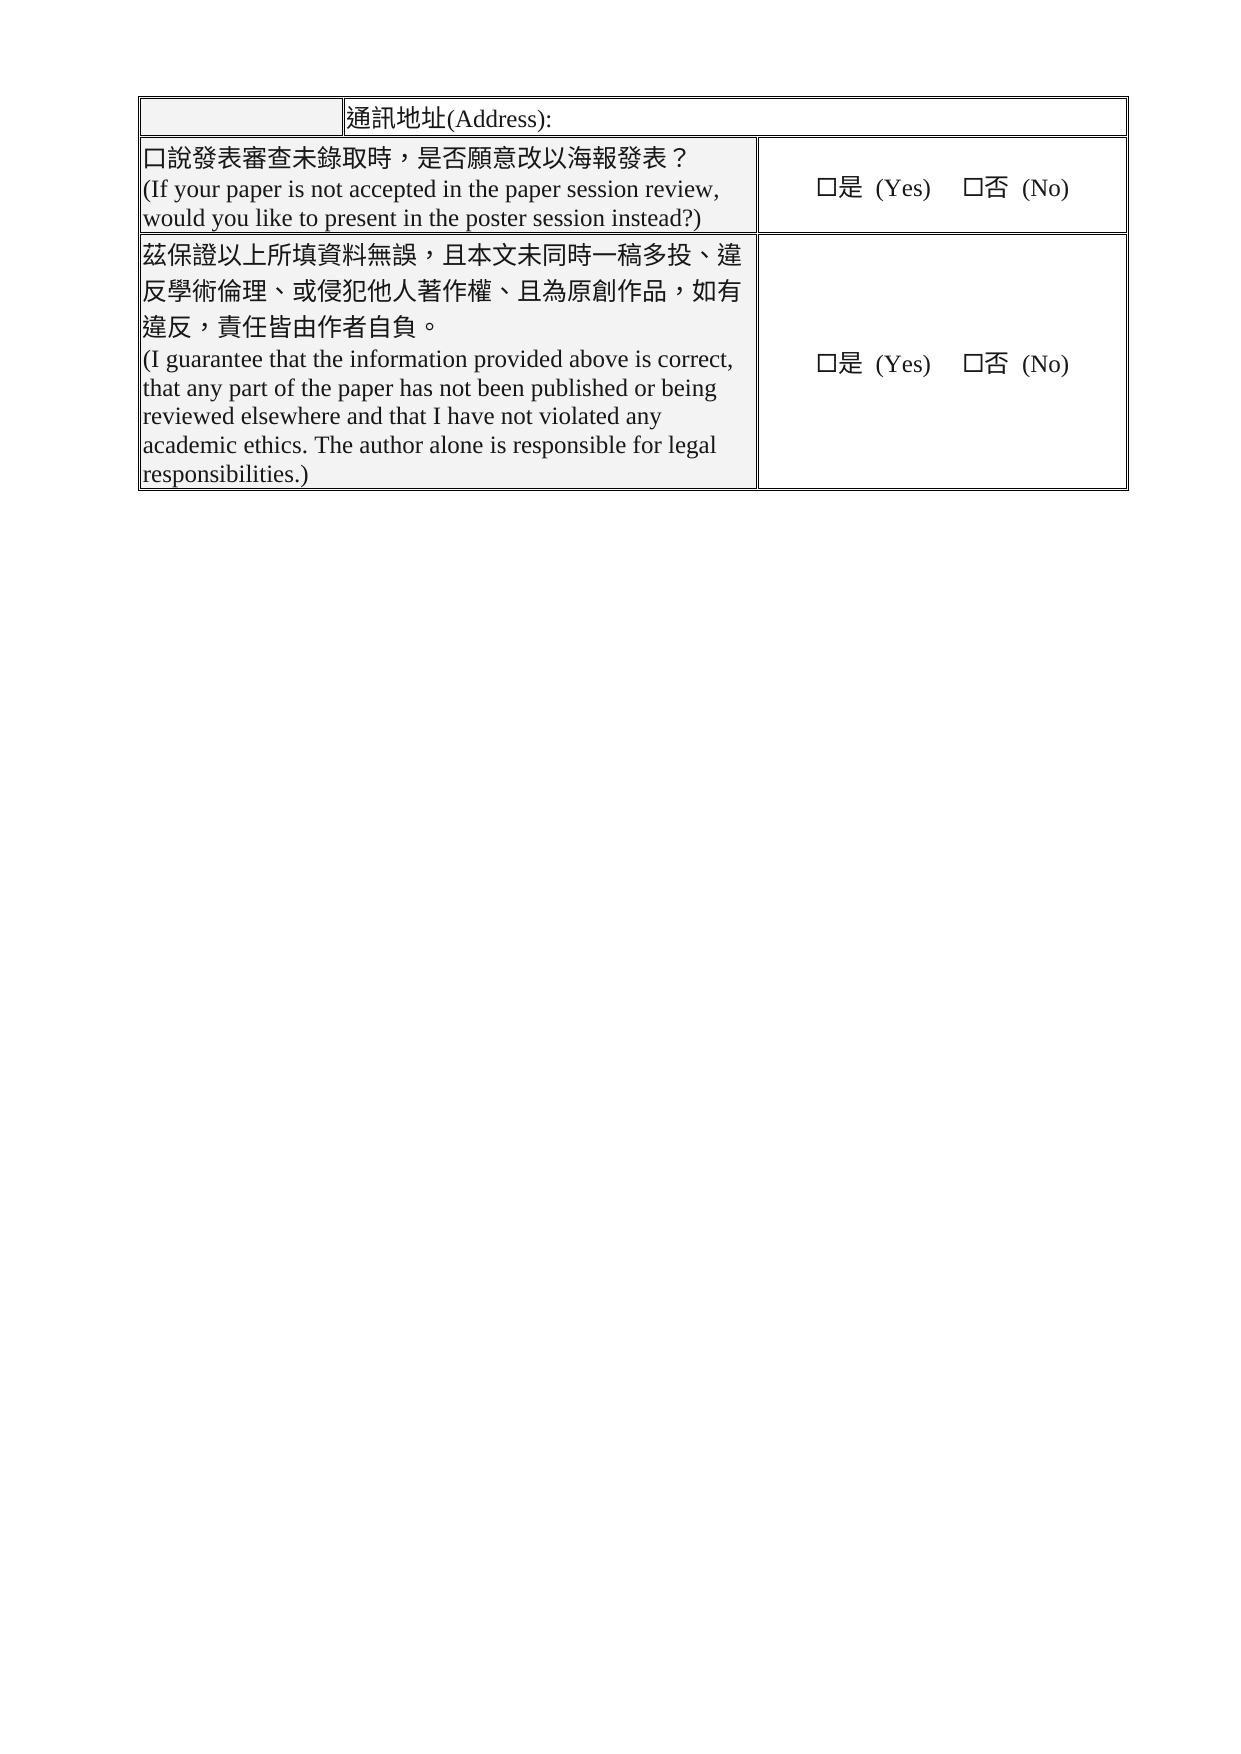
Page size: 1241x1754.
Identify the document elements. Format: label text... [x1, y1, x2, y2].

table_cell 茲保證以上所填資料無誤，且本文未同時一稿多投、違反學術倫理、或侵犯他人著作權、且為原創作品，如有違反，責任皆由作者自負。 (I guarantee that the information provided above is correct, that any part of the paper has not been published or being reviewed elsewhere and that I have not violated any academic ethics. The author alone is responsible for legal responsibilities.) [141, 235, 756, 488]
table_cell 是 (Yes) 否 (No) [759, 235, 1126, 488]
table_cell 口說發表審查未錄取時，是否願意改以海報發表？ (If your paper is not accepted in the paper session review, would you like to present in the poster session instead?) [141, 138, 756, 232]
table_cell 通訊地址(Address): [345, 99, 1126, 135]
table_cell 是 (Yes) 否 (No) [759, 138, 1126, 232]
table_cell [141, 99, 342, 135]
